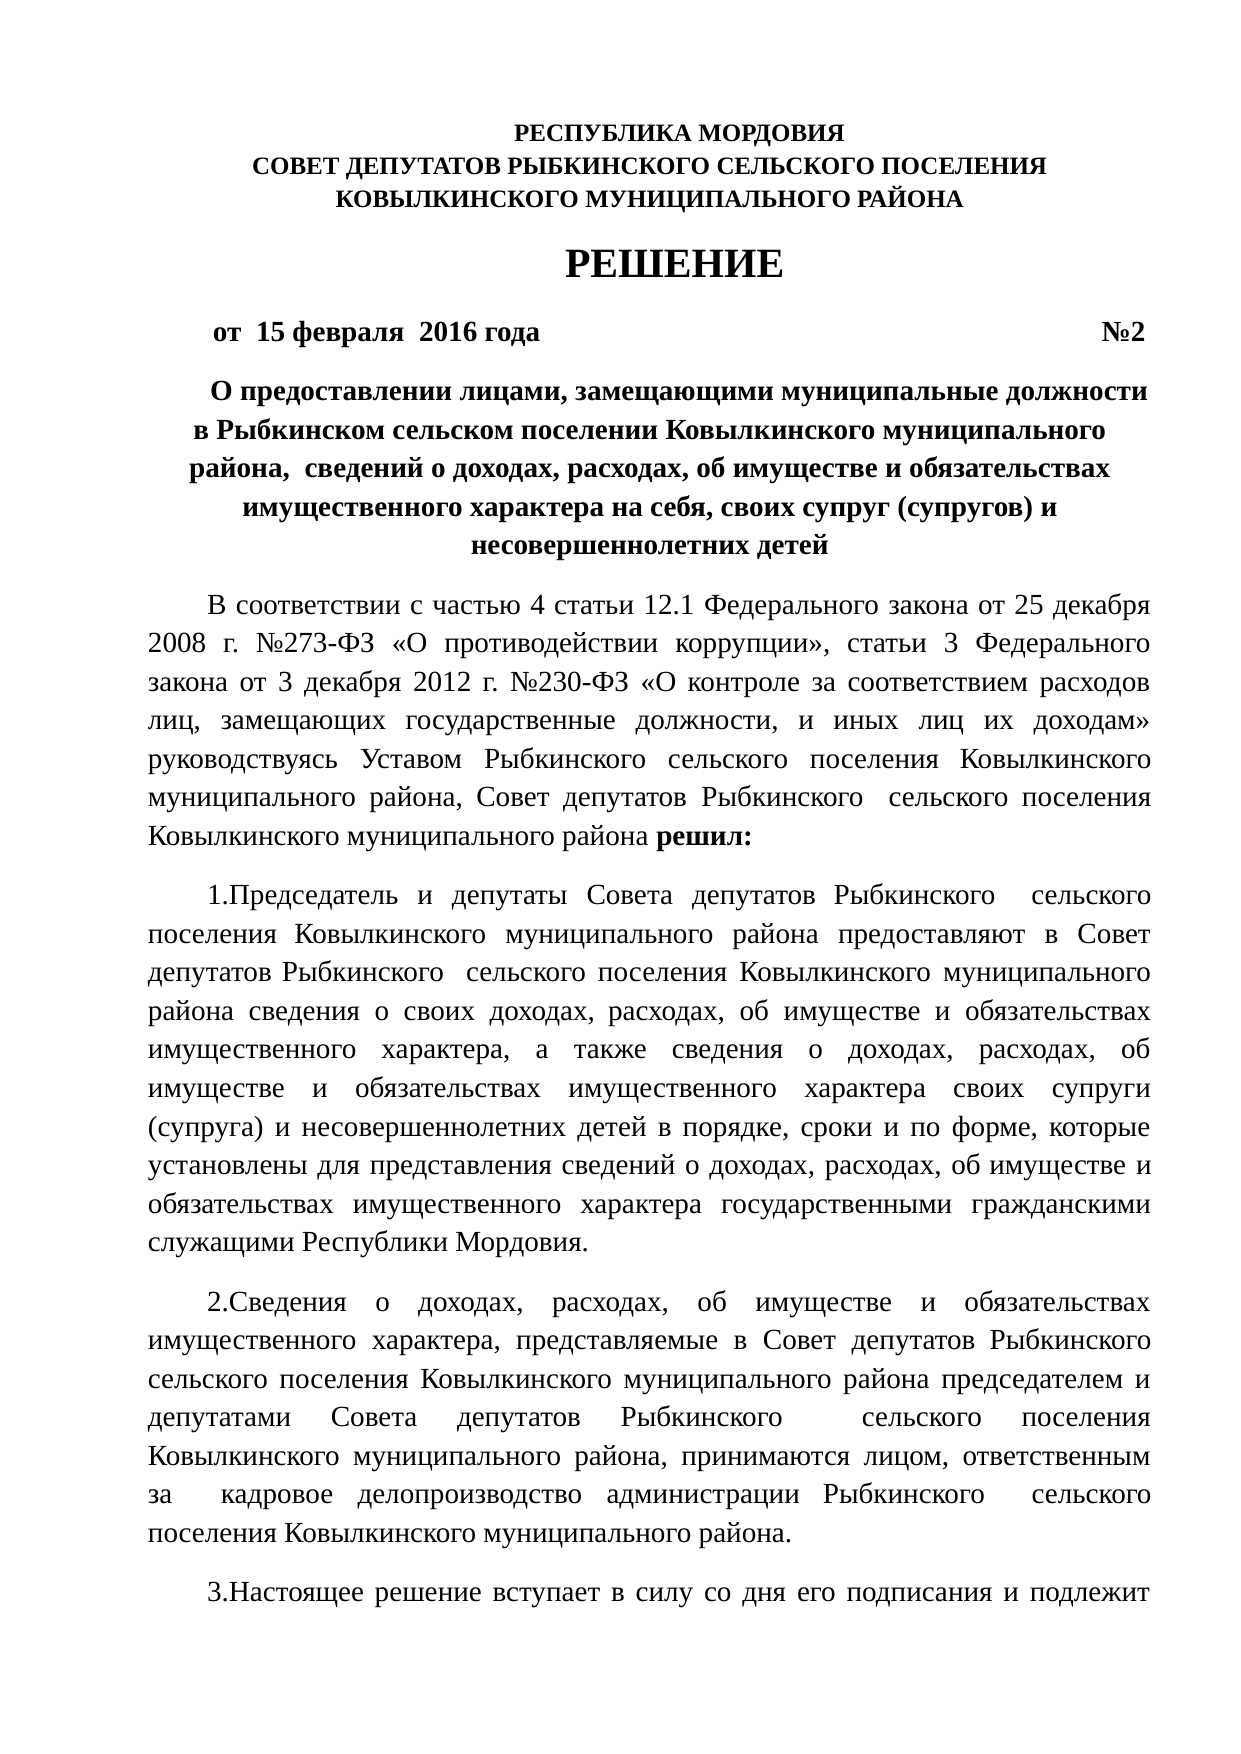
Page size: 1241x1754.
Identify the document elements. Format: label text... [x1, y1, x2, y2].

text РЕСПУБЛИКА МОРДОВИЯ СОВЕТ ДЕПУТАТОВ РЫБКИНСКОГО СЕЛЬСКОГО ПОСЕЛЕНИЯ КОВЫЛКИНСКОГО МУНИЦИПАЛЬНОГО РАЙОНА [148, 118, 1151, 213]
text 2.Сведения о доходах, расходах, об имуществе и обязательствах имущественного характера, представляемые в Совет депутатов Рыбкинского сельского поселения Ковылкинского муниципального района председателем и депутатами Совета депутатов Рыбкинского сельского поселения Ковылкинского муниципального района, принимаются лицом, ответственным за кадровое делопроизводство администрации Рыбкинского сельского поселения Ковылкинского муниципального района. [148, 1284, 1151, 1548]
text от 15 февраля 2016 года №2 [148, 314, 1151, 347]
text 1.Председатель и депутаты Совета депутатов Рыбкинского сельского поселения Ковылкинского муниципального района предоставляют в Совет депутатов Рыбкинского сельского поселения Ковылкинского муниципального района сведения о своих доходах, расходах, об имуществе и обязательствах имущественного характера, а также сведения о доходах, расходах, об имуществе и обязательствах имущественного характера своих супруги (супруга) и несовершеннолетних детей в порядке, сроки и по форме, которые установлены для представления сведений о доходах, расходах, об имуществе и обязательствах имущественного характера государственными гражданскими служащими Республики Мордовия. [148, 877, 1151, 1258]
text 3.Настоящее решение вступает в силу со дня его подписания и подлежит [148, 1574, 1151, 1608]
text О предоставлении лицами, замещающими муниципальные должности в Рыбкинском сельском поселении Ковылкинского муниципального района, сведений о доходах, расходах, об имуществе и обязательствах имущественного характера на себя, своих супруг (супругов) и несовершеннолетних детей [148, 373, 1151, 561]
text РЕШЕНИЕ [89, 238, 1151, 286]
text В соответствии с частью 4 статьи 12.1 Федерального закона от 25 декабря 2008 г. №273-ФЗ «О противодействии коррупции», статьи 3 Федерального закона от 3 декабря 2012 г. №230-ФЗ «О контроле за соответствием расходов лиц, замещающих государственные должности, и иных лиц их доходам» руководствуясь Уставом Рыбкинского сельского поселения Ковылкинского муниципального района, Совет депутатов Рыбкинского сельского поселения Ковылкинского муниципального района решил: [148, 587, 1151, 852]
